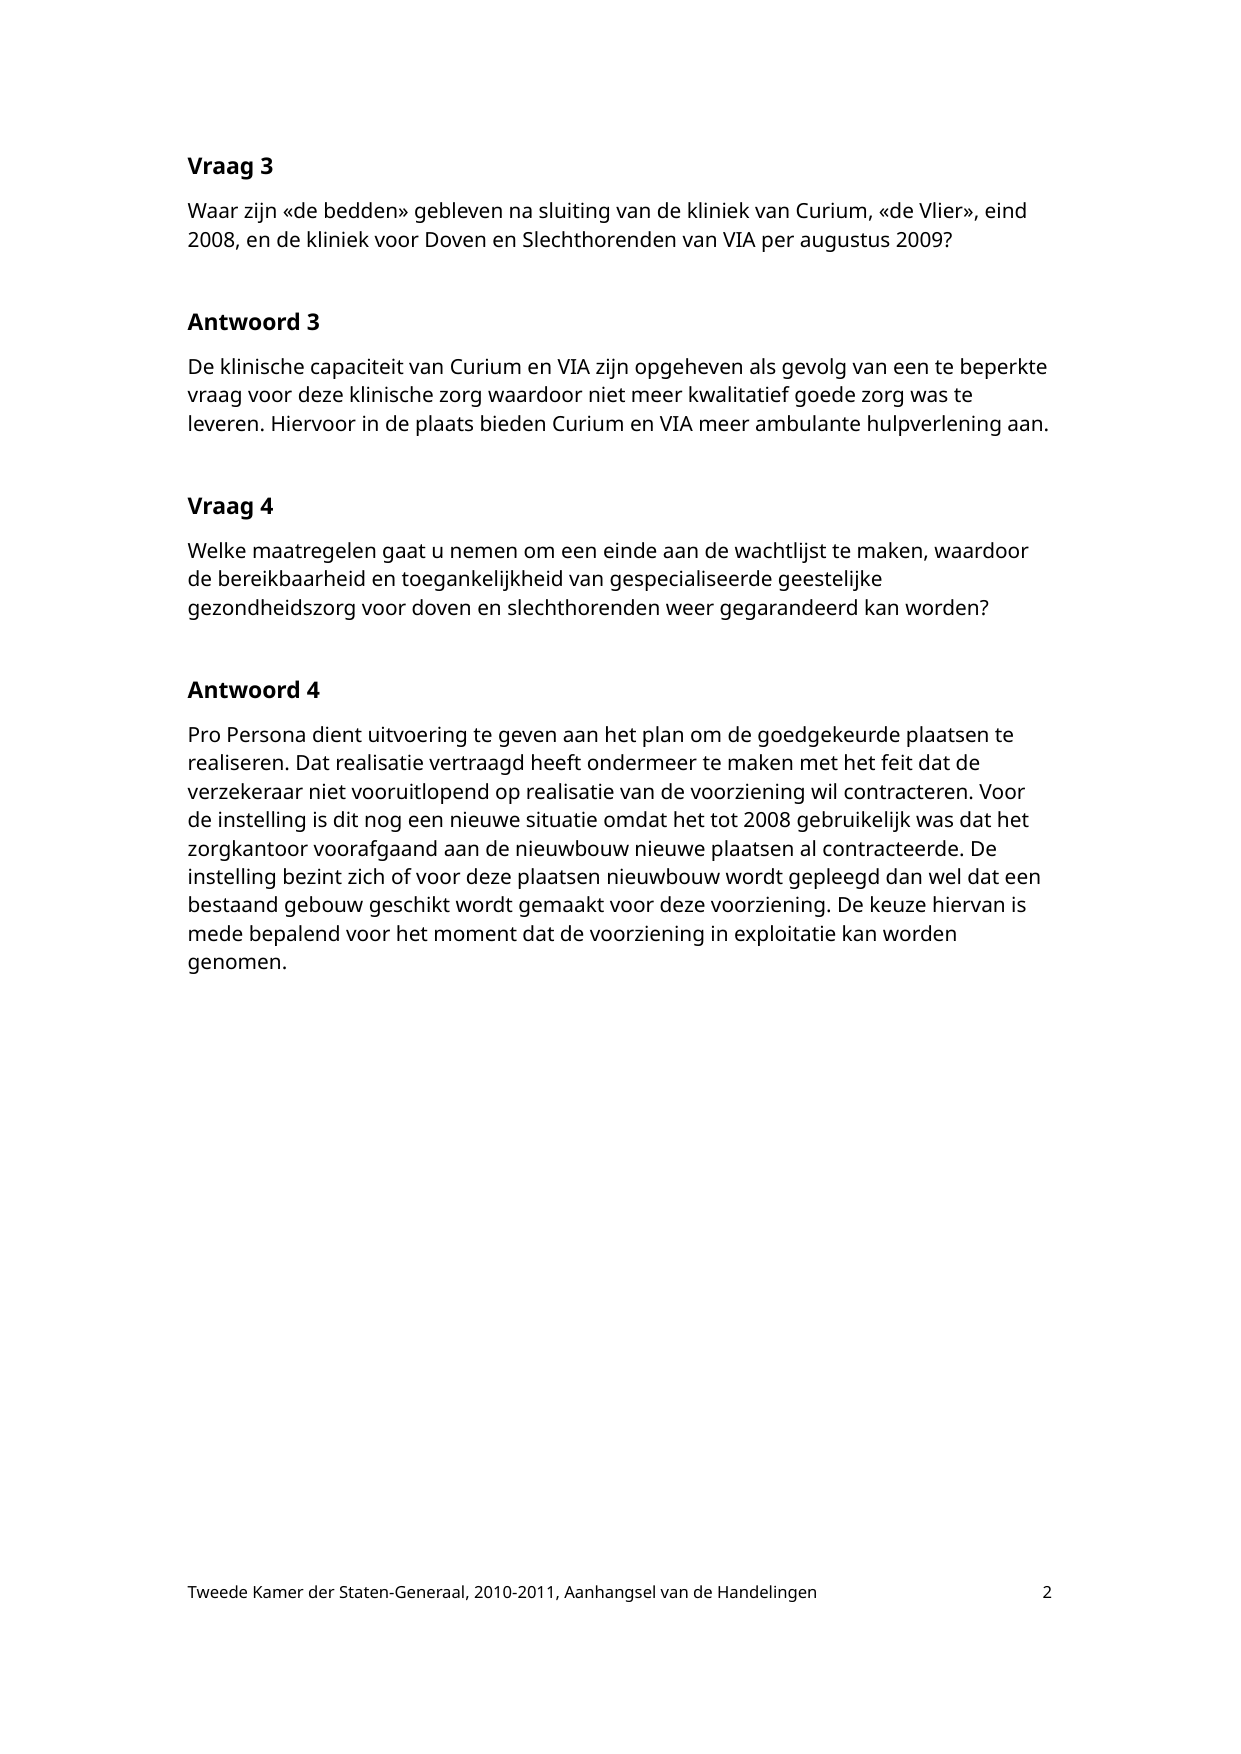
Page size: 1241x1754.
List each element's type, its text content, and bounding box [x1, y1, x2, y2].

subtitle Antwoord 4 [187, 674, 1053, 705]
text Pro Persona dient uitvoering te geven aan het plan om de goedgekeurde plaatsen te realiseren. Dat realisatie vertraagd heeft ondermeer te maken met het feit dat de verzekeraar niet vooruitlopend op realisatie van de voorziening wil contracteren. Voor de instelling is dit nog een nieuwe situatie omdat het tot 2008 gebruikelijk was dat het zorgkantoor voorafgaand aan de nieuwbouw nieuwe plaatsen al contracteerde. De instelling bezint zich of voor deze plaatsen nieuwbouw wordt gepleegd dan wel dat een bestaand gebouw geschikt wordt gemaakt voor deze voorziening. De keuze hiervan is mede bepalend voor het moment dat de voorziening in exploitatie kan worden genomen. [187, 720, 1053, 976]
subtitle Vraag 4 [187, 490, 1053, 521]
text Waar zijn «de bedden» gebleven na sluiting van de kliniek van Curium, «de Vlier», eind 2008, en de kliniek voor Doven en Slechthorenden van VIA per augustus 2009? [187, 196, 1053, 253]
text De klinische capaciteit van Curium en VIA zijn opgeheven als gevolg van een te beperkte vraag voor deze klinische zorg waardoor niet meer kwalitatief goede zorg was te leveren. Hiervoor in de plaats bieden Curium en VIA meer ambulante hulpverlening aan. [187, 352, 1053, 437]
subtitle Antwoord 3 [187, 306, 1053, 337]
subtitle Vraag 3 [187, 150, 1053, 181]
text Welke maatregelen gaat u nemen om een einde aan de wachtlijst te maken, waardoor de bereikbaarheid en toegankelijkheid van gespecialiseerde geestelijke gezondheidszorg voor doven en slechthorenden weer gegarandeerd kan worden? [187, 536, 1053, 621]
